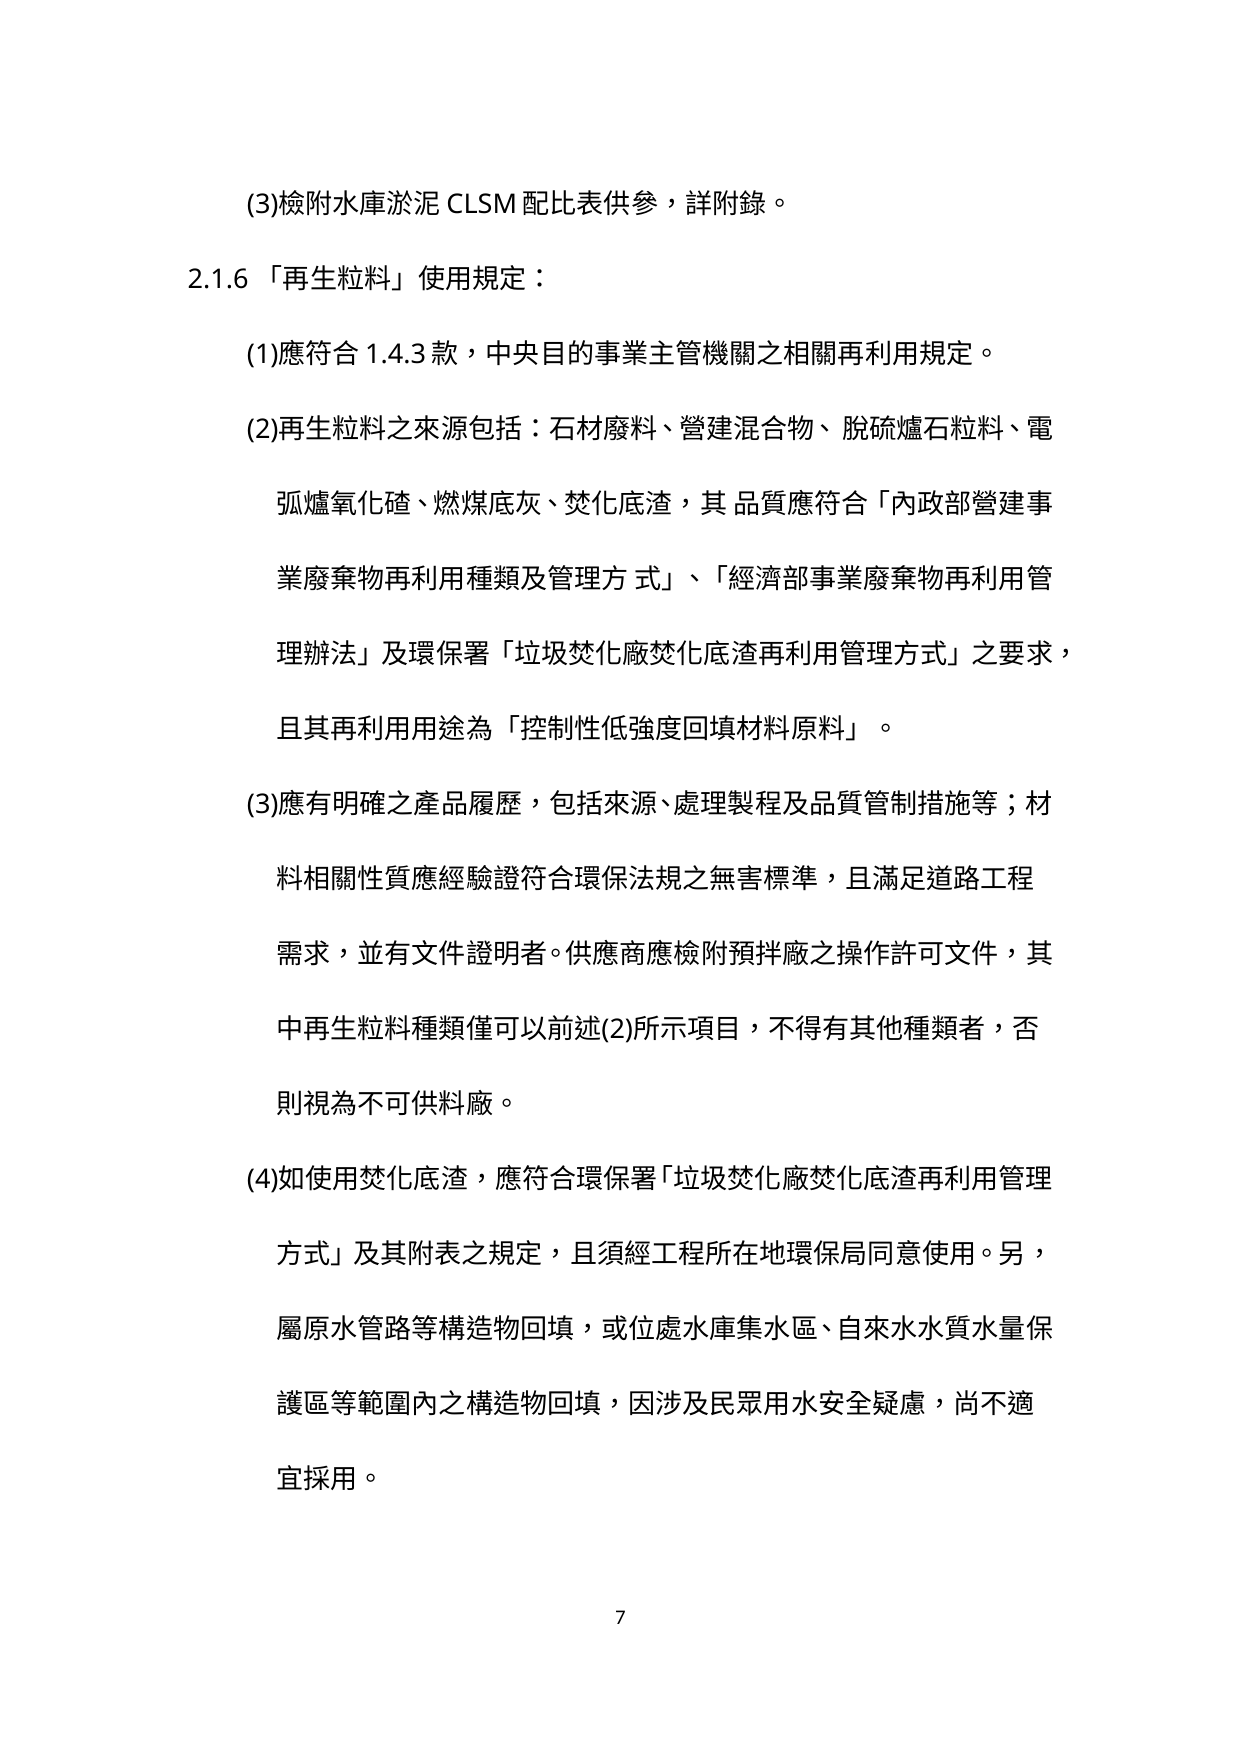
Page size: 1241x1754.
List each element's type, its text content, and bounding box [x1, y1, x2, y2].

text (3)應有明確之產品履歷，包括來源、處理製程及品質管制措施等；材料相關性質應經驗證符合環保法規之無害標準，且滿足道路工程需求，並有文件證明者。供應商應檢附預拌廠之操作許可文件，其中再生粒料種類僅可以前述(2)所示項目，不得有其他種類者，否則視為不可供料廠。 [247, 764, 1053, 1139]
text (3)檢附水庫淤泥CLSM配比表供參，詳附錄。 [247, 164, 1053, 239]
text (1)應符合1.4.3款，中央目的事業主管機關之相關再利用規定。 [247, 314, 1053, 389]
text (4)如使用焚化底渣，應符合環保署「垃圾焚化廠焚化底渣再利用管理方式」及其附表之規定，且須經工程所在地環保局同意使用。另，屬原水管路等構造物回填，或位處水庫集水區、自來水水質水量保護區等範圍內之構造物回填，因涉及民眾用水安全疑慮，尚不適宜採用。 [247, 1139, 1053, 1514]
text 2.1.6 「再生粒料」使用規定： [187, 239, 1053, 314]
text (2)再生粒料之來源包括：石材廢料、營建混合物、 脫硫爐石粒料、電弧爐氧化碴、燃煤底灰、焚化底渣，其 品質應符合「內政部營建事業廢棄物再利用種類及管理方 式」、「經濟部事業廢棄物再利用管理辦法」及環保署「垃圾焚化廠焚化底渣再利用管理方式」之要求，且其再利用用途為「控制性低強度回填材料原料」。 [247, 389, 1053, 764]
